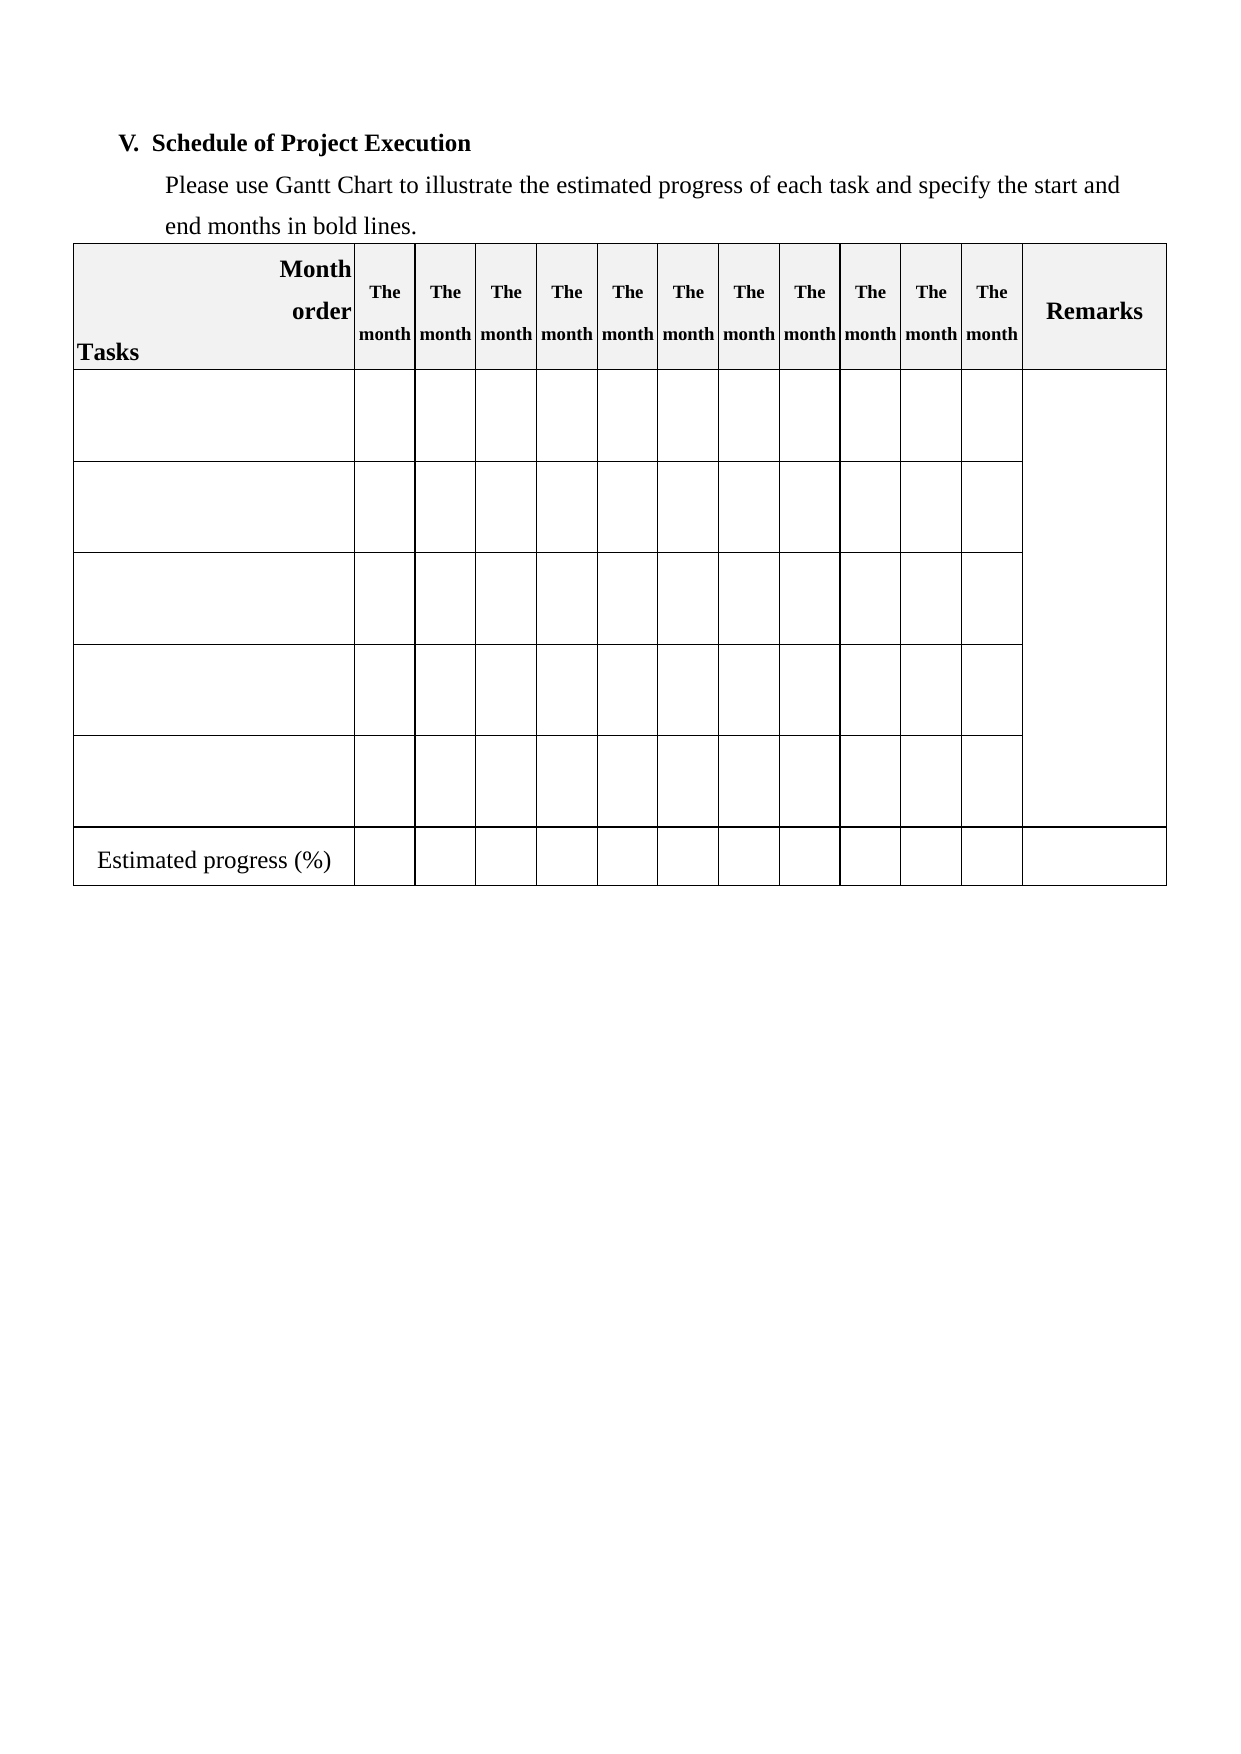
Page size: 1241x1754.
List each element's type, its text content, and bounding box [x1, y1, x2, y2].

table_cell [658, 645, 718, 735]
table_cell [658, 370, 718, 461]
table_cell [780, 553, 839, 643]
table_cell [962, 645, 1022, 735]
table_cell [598, 828, 657, 885]
table_cell [416, 828, 475, 885]
table_cell [355, 370, 414, 461]
table_cell [901, 370, 961, 461]
table_cell [901, 462, 961, 552]
table_cell [901, 553, 961, 643]
table_cell [476, 553, 536, 643]
table_cell [598, 645, 657, 735]
table_cell [962, 828, 1022, 885]
table_cell [719, 553, 779, 643]
table_cell [74, 553, 354, 643]
table_cell [355, 462, 414, 552]
table_cell [780, 645, 839, 735]
table_cell [537, 645, 597, 735]
table_cell [901, 828, 961, 885]
table_cell [74, 370, 354, 461]
table_cell [537, 553, 597, 643]
table_cell [355, 645, 414, 735]
table_cell [719, 645, 779, 735]
table_header Month order Tasks [74, 244, 354, 369]
table_cell [476, 828, 536, 885]
table_cell [962, 370, 1022, 461]
table_header The month [537, 244, 597, 369]
table_cell [658, 736, 718, 826]
table_cell [355, 828, 414, 885]
table_cell [355, 553, 414, 643]
table_cell [719, 828, 779, 885]
table_cell [74, 462, 354, 552]
table_header The month [780, 244, 839, 369]
table_cell [901, 736, 961, 826]
table_cell [416, 462, 475, 552]
table_header The month [476, 244, 536, 369]
table_header The month [658, 244, 718, 369]
table_cell [416, 645, 475, 735]
table_cell [841, 645, 900, 735]
table_cell [416, 370, 475, 461]
table_cell [598, 736, 657, 826]
table_cell [476, 645, 536, 735]
table_cell [719, 736, 779, 826]
table_header The month [841, 244, 900, 369]
table_cell [841, 462, 900, 552]
table_cell [537, 462, 597, 552]
table_cell [658, 828, 718, 885]
table_cell [780, 370, 839, 461]
table_cell [598, 370, 657, 461]
table_cell [841, 553, 900, 643]
table_cell [537, 828, 597, 885]
table_header The month [355, 244, 414, 369]
table_cell [476, 462, 536, 552]
table_header The month [416, 244, 475, 369]
table_cell [962, 462, 1022, 552]
table_cell [841, 736, 900, 826]
table_cell [598, 462, 657, 552]
table_cell [719, 370, 779, 461]
table_cell [841, 370, 900, 461]
table_header The month [962, 244, 1022, 369]
table_header The month [901, 244, 961, 369]
table_cell [1023, 370, 1166, 826]
table_header The month [598, 244, 657, 369]
table_header Remarks [1023, 244, 1166, 369]
text Please use Gantt Chart to illustrate the estimated progress of each task and specify the start and end months in bold lines. [165, 160, 1122, 243]
table_cell [901, 645, 961, 735]
table_header The month [719, 244, 779, 369]
table_cell [658, 553, 718, 643]
table_cell [962, 553, 1022, 643]
table_cell [537, 370, 597, 461]
table_cell [355, 736, 414, 826]
table_cell [476, 736, 536, 826]
table_cell [416, 553, 475, 643]
table_cell [719, 462, 779, 552]
table_cell [962, 736, 1022, 826]
table_cell [598, 553, 657, 643]
table_cell [476, 370, 536, 461]
table_cell [780, 736, 839, 826]
table_cell [74, 736, 354, 826]
text V. Schedule of Project Execution [118, 118, 1122, 160]
table_cell [780, 462, 839, 552]
table_cell [74, 645, 354, 735]
table_cell Estimated progress (%) [74, 828, 354, 885]
table_cell [780, 828, 839, 885]
table_cell [841, 828, 900, 885]
table_cell [1023, 828, 1166, 885]
table_cell [658, 462, 718, 552]
table_cell [416, 736, 475, 826]
table_cell [537, 736, 597, 826]
